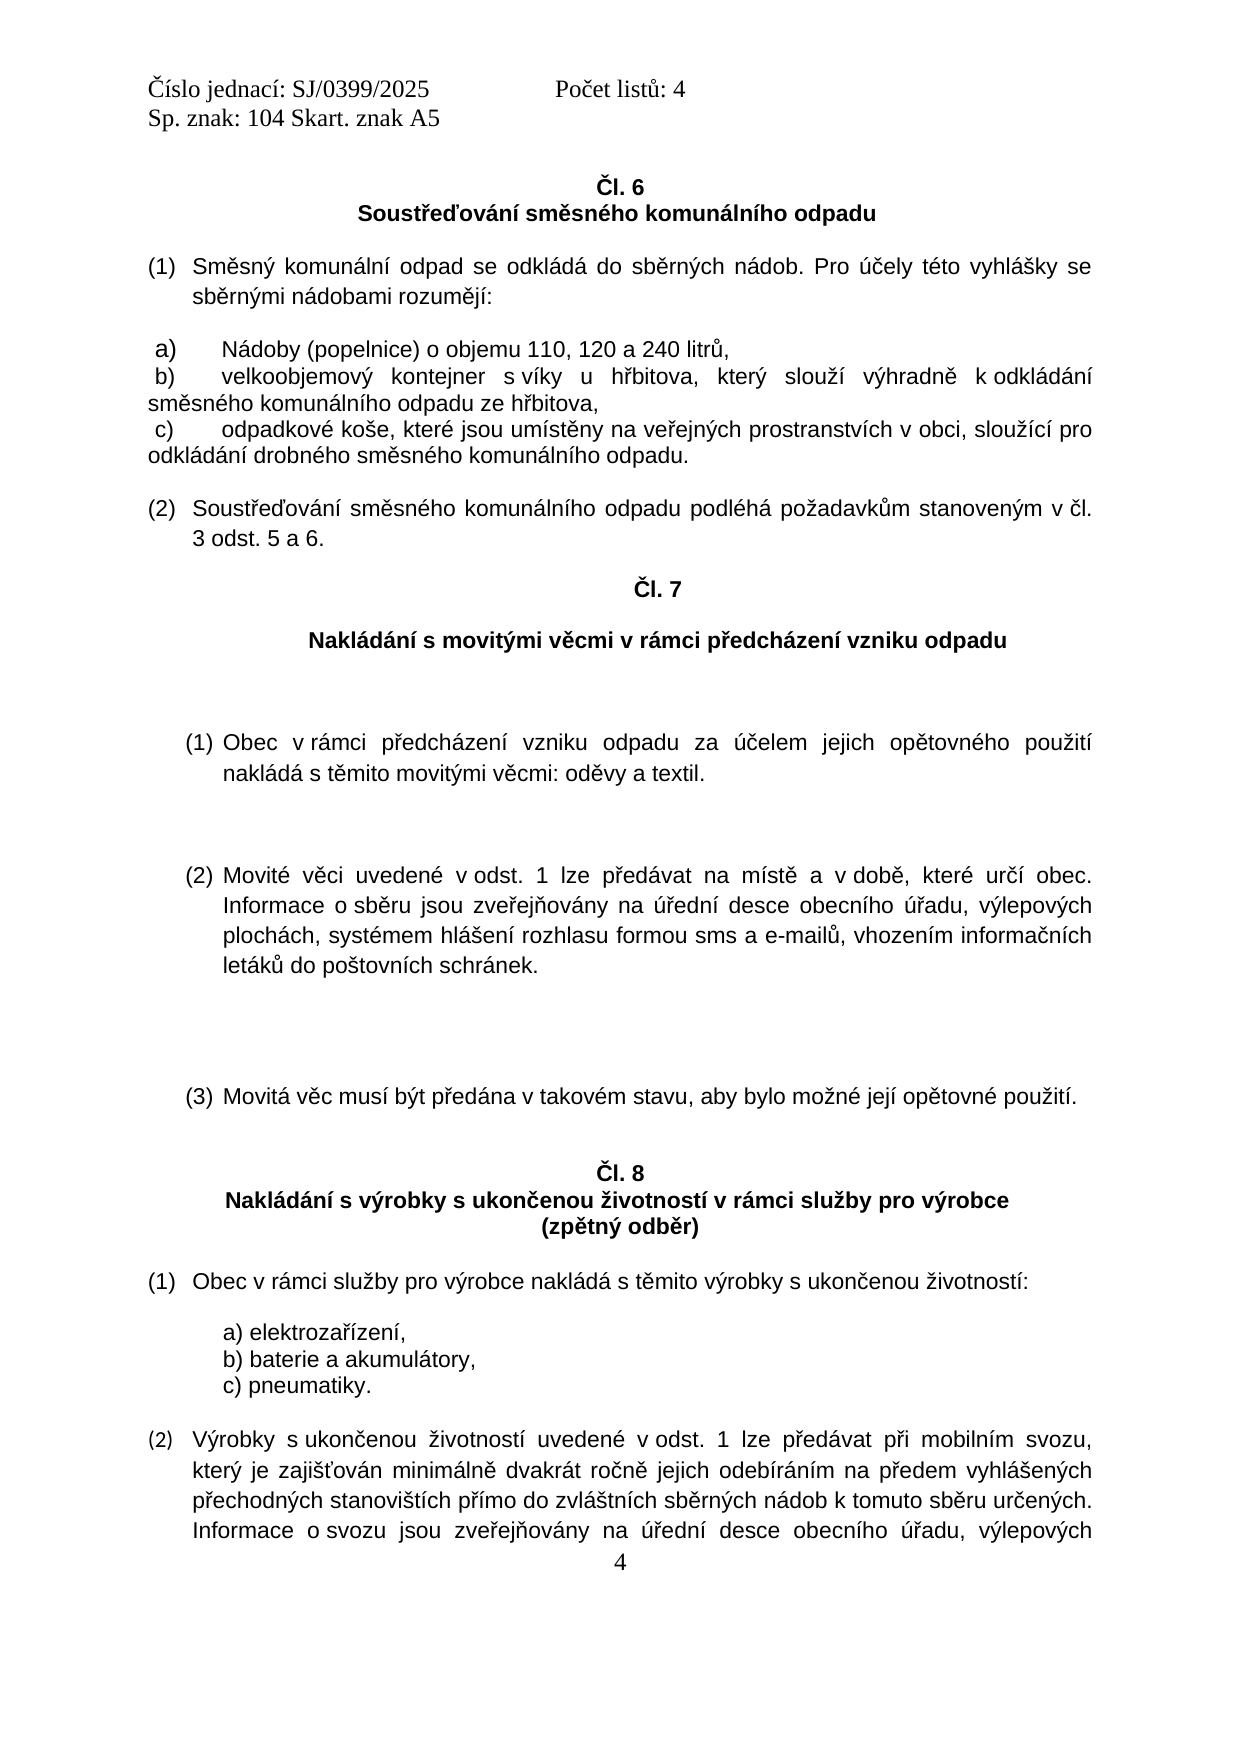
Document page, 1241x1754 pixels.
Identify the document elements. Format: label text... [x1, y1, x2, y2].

text Nakládání s movitými věcmi v rámci předcházení vzniku odpadu [223, 627, 1092, 653]
list Obec v rámci předcházení vzniku odpadu za účelem jejich opětovného použití nakládá s těmito movitými věcmi: oděvy a textil. [185, 729, 1092, 786]
text Čl. 8 [148, 1160, 1092, 1187]
text c) pneumatiky. [223, 1372, 1092, 1398]
list Obec v rámci služby pro výrobce nakládá s těmito výrobky s ukončenou životností: [148, 1268, 1092, 1294]
subtitle Nakládání s výrobky s ukončenou životností v rámci služby pro výrobce [148, 1187, 1092, 1213]
list Výrobky s ukončenou životností uvedené v odst. 1 lze předávat při mobilním svozu, který je zajišťován minimálně dvakrát ročně jejich odebíráním na předem vyhlášených přechodných stanovištích přímo do zvláštních sběrných nádob k tomuto sběru určených. Informace o svozu jsou zveřejňovány na úřední desce obecního úřadu, výlepových [148, 1425, 1092, 1543]
text Soustřeďování směsného komunálního odpadu [148, 200, 1092, 227]
text Čl. 7 [223, 576, 1092, 602]
list Movitá věc musí být předána v takovém stavu, aby bylo možné její opětovné použití. [185, 1083, 1092, 1109]
list Movité věci uvedené v odst. 1 lze předávat na místě a v době, které určí obec. Informace o sběru jsou zveřejňovány na úřední desce obecního úřadu, výlepových plochách, systémem hlášení rozhlasu formou sms a e-mailů, vhozením informačních letáků do poštovních schránek. [185, 862, 1092, 978]
list Směsný komunální odpad se odkládá do sběrných nádob. Pro účely této vyhlášky se sběrnými nádobami rozumějí: [148, 253, 1092, 310]
list Soustřeďování směsného komunálního odpadu podléhá požadavkům stanoveným v čl. 3 odst. 5 a 6. [148, 495, 1092, 551]
subtitle (zpětný odběr) [148, 1213, 1092, 1239]
list velkoobjemový kontejner s víky u hřbitova, který slouží výhradně k odkládání směsného komunálního odpadu ze hřbitova, [148, 363, 1092, 416]
list Nádoby (popelnice) o objemu 110, 120 a 240 litrů, [148, 334, 1092, 363]
text a) elektrozařízení, [223, 1319, 1092, 1346]
text Čl. 6 [148, 174, 1092, 200]
text b) baterie a akumulátory, [223, 1346, 1092, 1372]
list odpadkové koše, které jsou umístěny na veřejných prostranstvích v obci, sloužící pro odkládání drobného směsného komunálního odpadu. [148, 416, 1092, 468]
